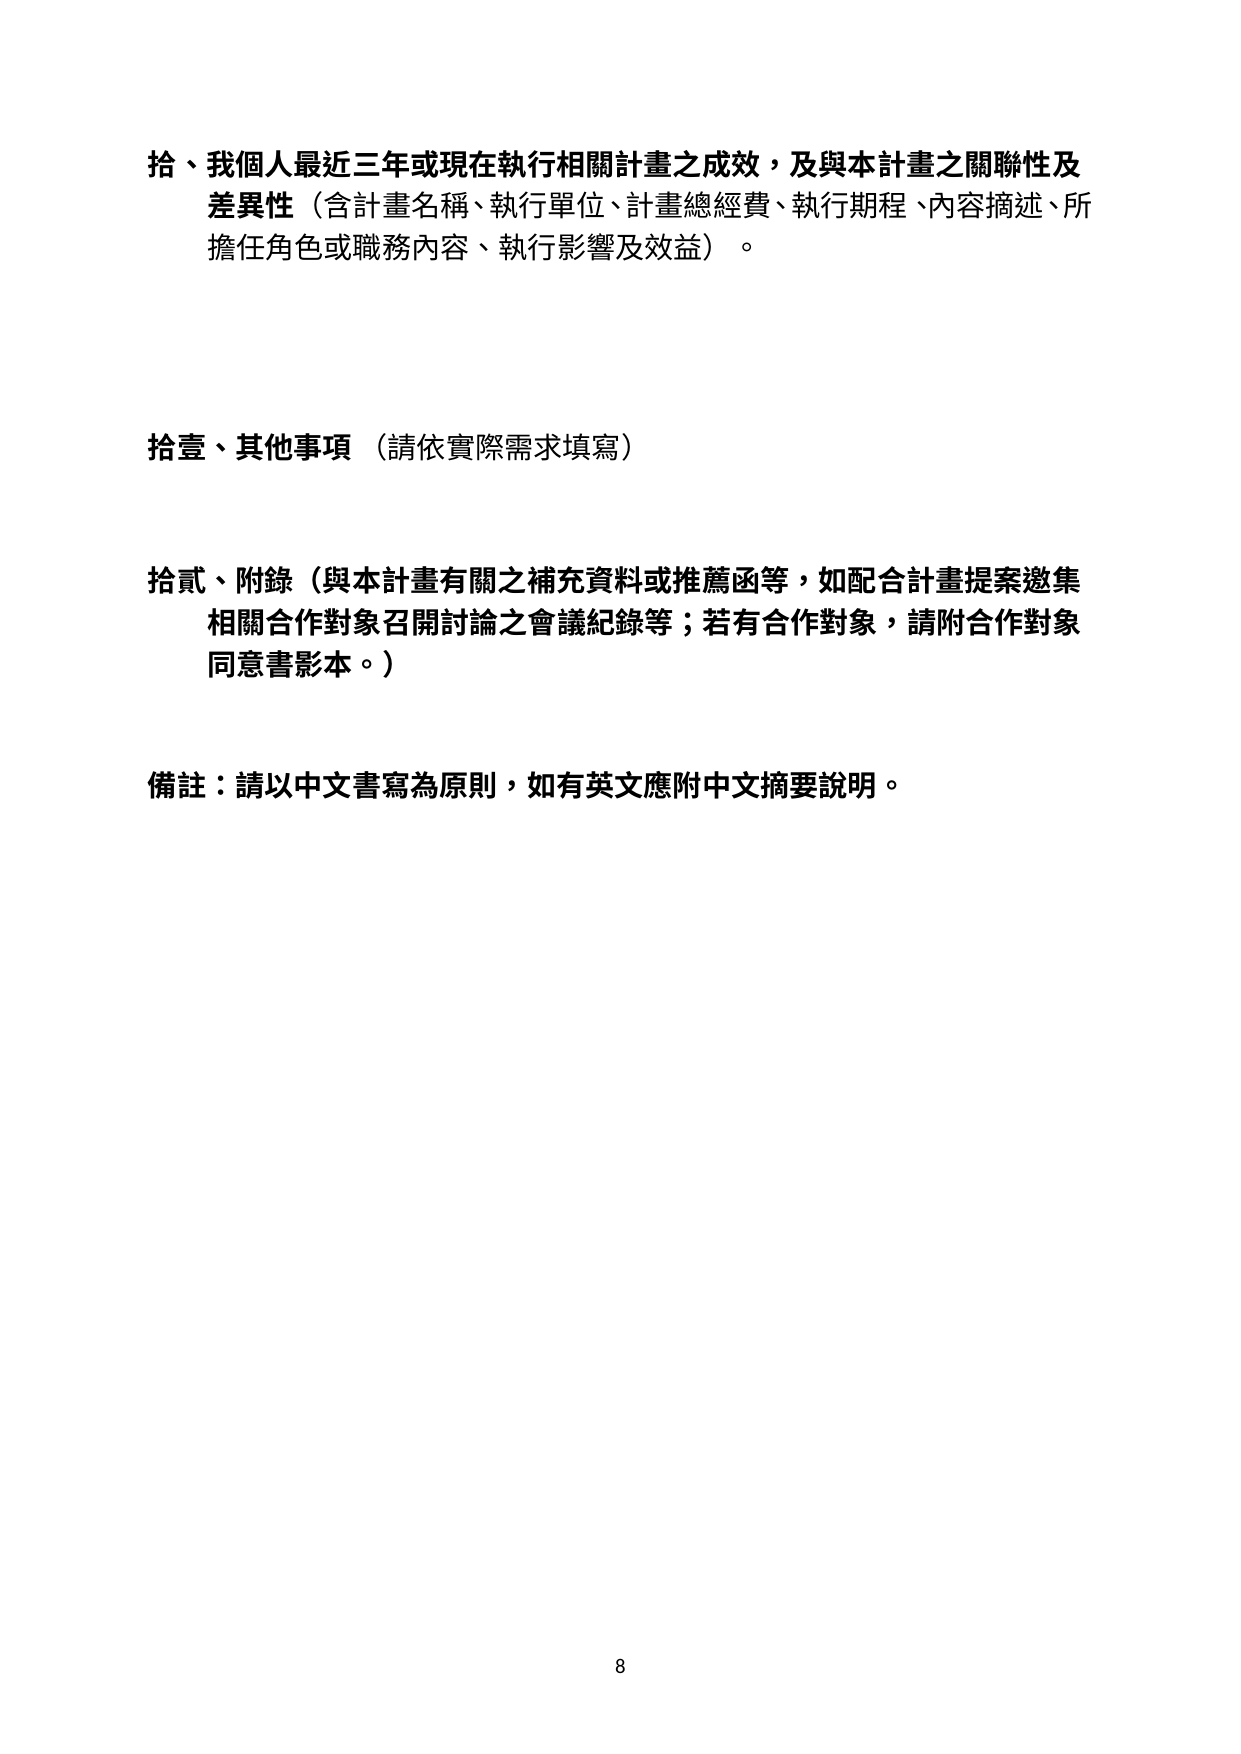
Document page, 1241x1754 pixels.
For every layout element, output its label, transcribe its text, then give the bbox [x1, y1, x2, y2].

text 拾壹、其他事項 （請依實際需求填寫） [148, 425, 1092, 467]
text 備註：請以中文書寫為原則，如有英文應附中文摘要說明。 [148, 763, 1088, 805]
text 拾貳、附錄（與本計畫有關之補充資料或推薦函等，如配合計畫提案邀集相關合作對象召開討論之會議紀錄等；若有合作對象，請附合作對象同意書影本。） [148, 558, 1092, 683]
text 拾、我個人最近三年或現在執行相關計畫之成效，及與本計畫之關聯性及差異性（含計畫名稱、執行單位、計畫總經費、執行期程、內容摘述、所擔任角色或職務內容、執行影響及效益）。 [148, 142, 1092, 267]
